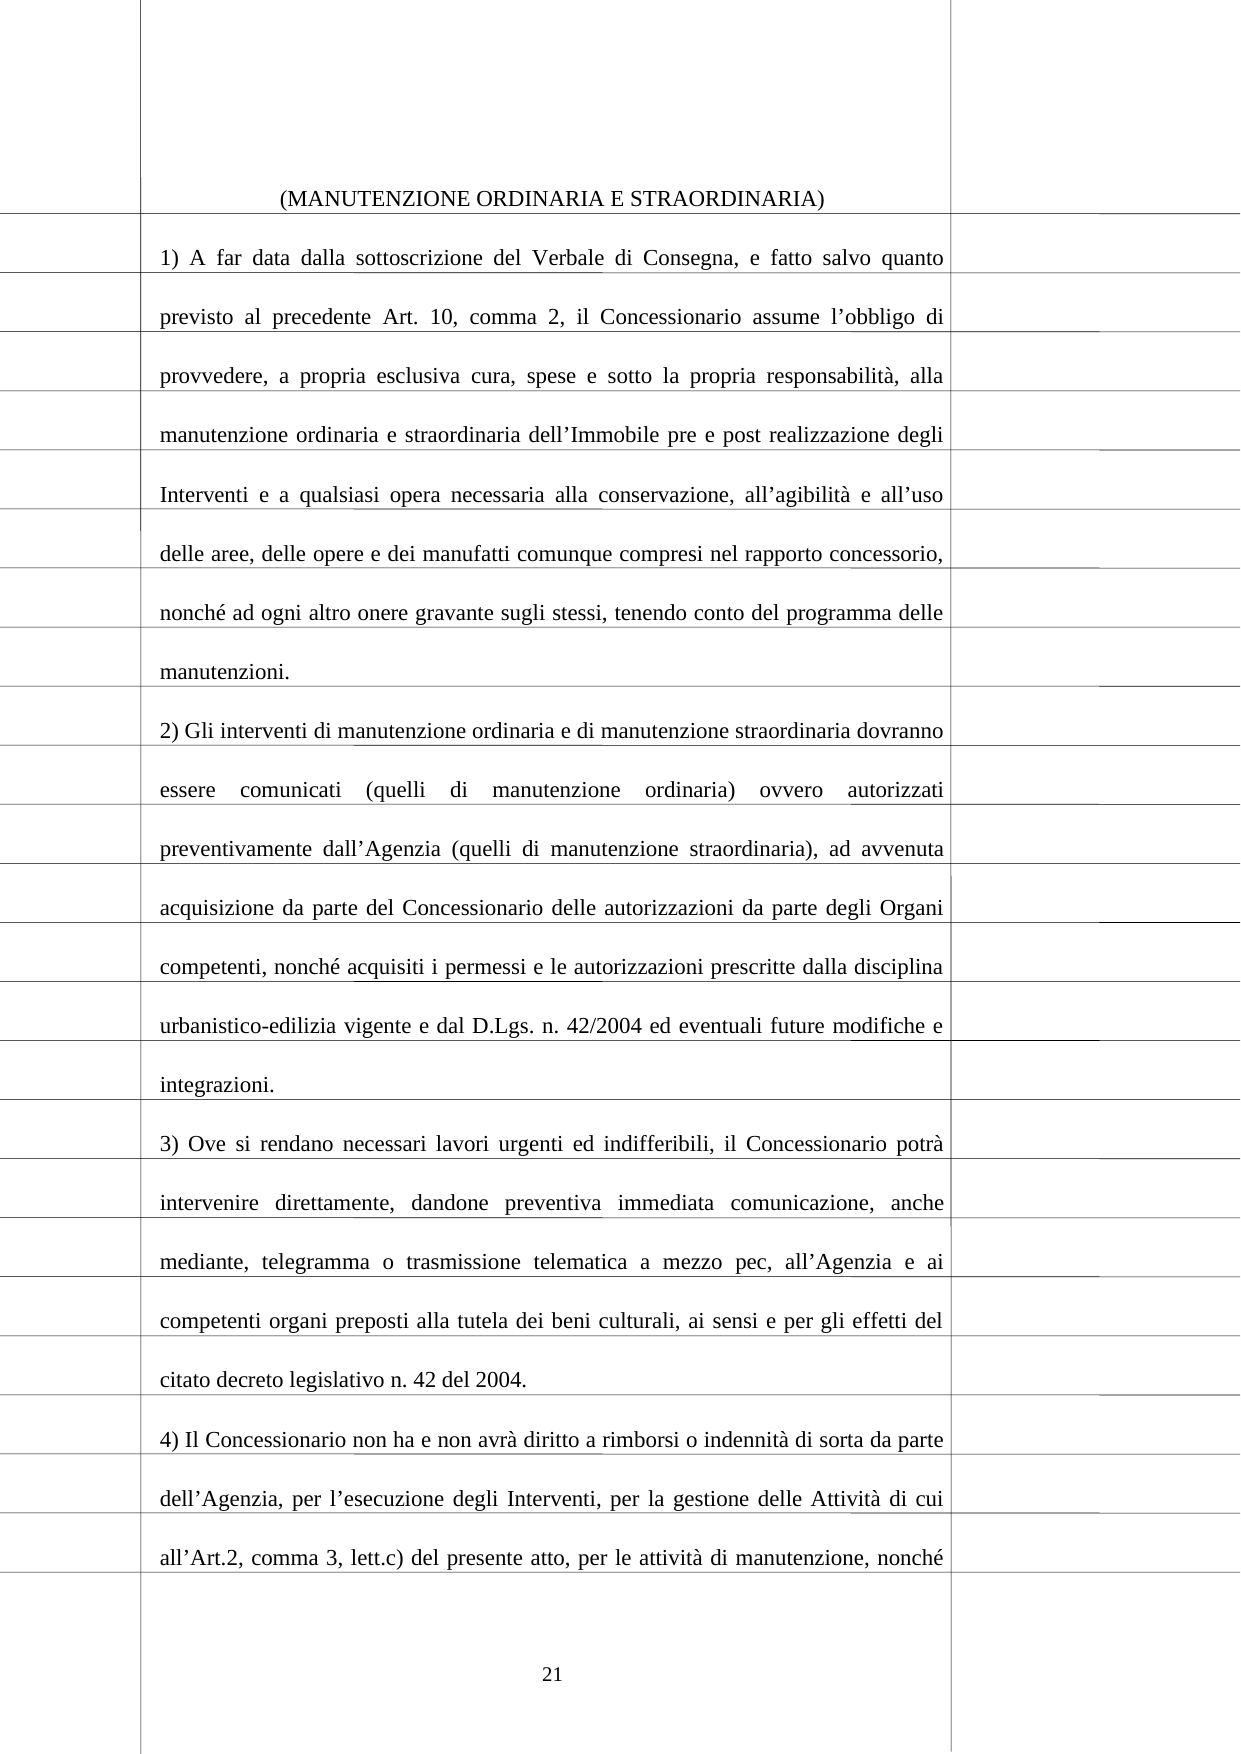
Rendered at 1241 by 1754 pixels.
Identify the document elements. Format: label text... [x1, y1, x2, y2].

text integrazioni. [159, 1041, 945, 1099]
text mediante, telegramma o trasmissione telematica a mezzo pec, all’Agenzia e ai [159, 1218, 945, 1276]
text nonché ad ogni altro onere gravante sugli stessi, tenendo conto del programma delle [159, 569, 945, 626]
text 4) Il Concessionario non ha e non avrà diritto a rimborsi o indennità di sorta da parte [159, 1400, 945, 1453]
text delle aree, delle opere e dei manufatti comunque compresi nel rapporto concessorio, [159, 510, 945, 567]
text all’Art.2, comma 3, lett.c) del presente atto, per le attività di manutenzione, nonché [159, 1514, 945, 1571]
text citato decreto legislativo n. 42 del 2004. [159, 1337, 945, 1394]
text preventivamente dall’Agenzia (quelli di manutenzione straordinaria), ad avvenuta [159, 805, 945, 863]
text [159, 214, 945, 218]
text previsto al precedente Art. 10, comma 2, il Concessionario assume l’obbligo di [159, 273, 945, 331]
text competenti, nonché acquisiti i permessi e le autorizzazioni prescritte dalla disciplina [159, 923, 945, 981]
text manutenzioni. [159, 628, 945, 685]
text dell’Agenzia, per l’esecuzione degli Interventi, per la gestione delle Attività di cui [159, 1455, 945, 1512]
text provvedere, a propria esclusiva cura, spese e sotto la propria responsabilità, alla [159, 332, 945, 390]
text Interventi e a qualsiasi opera necessaria alla conservazione, all’agibilità e all’uso [159, 451, 945, 508]
text 1) A far data dalla sottoscrizione del Verbale di Consegna, e fatto salvo quanto [159, 218, 945, 272]
text 2) Gli interventi di manutenzione ordinaria e di manutenzione straordinaria dovranno [159, 691, 945, 745]
text manutenzione ordinaria e straordinaria dell’Immobile pre e post realizzazione degli [159, 392, 945, 449]
text essere comunicati (quelli di manutenzione ordinaria) ovvero autorizzati [159, 746, 945, 803]
text competenti organi preposti alla tutela dei beni culturali, ai sensi e per gli effetti del [159, 1277, 945, 1335]
text intervenire direttamente, dandone preventiva immediata comunicazione, anche [159, 1159, 945, 1217]
text (MANUTENZIONE ORDINARIA E STRAORDINARIA) [159, 159, 945, 213]
text acquisizione da parte del Concessionario delle autorizzazioni da parte degli Organi [159, 864, 945, 922]
text 3) Ove si rendano necessari lavori urgenti ed indifferibili, il Concessionario potrà [159, 1104, 945, 1158]
text urbanistico-edilizia vigente e dal D.Lgs. n. 42/2004 ed eventuali future modifiche e [159, 982, 945, 1040]
